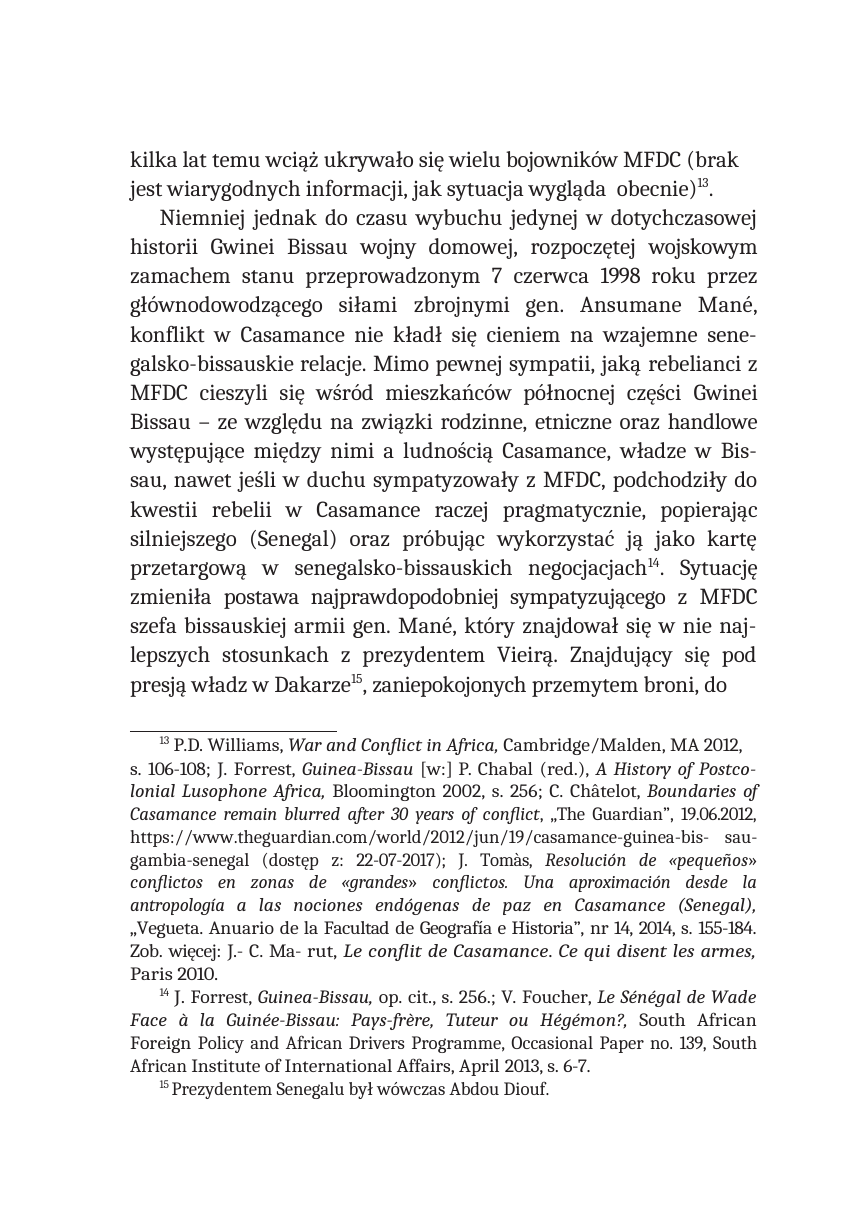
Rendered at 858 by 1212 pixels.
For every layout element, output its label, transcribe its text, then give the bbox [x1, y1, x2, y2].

text 14 J. Forrest, Guinea-Bissau, op. cit., s. 256.; V. Foucher, Le Sénégal de Wade Face à la Guinée-Bissau: Pays-frère, Tuteur ou Hégémon?, South African Foreign Policy and African Drivers Programme, Occasional Paper no. 139, South African Institute of International Affairs, April 2013, s. 6-7. [130, 986, 757, 1077]
text 13 P.D. Williams, War and Conflict in Africa, Cambridge/Malden, MA 2012, [159, 728, 770, 756]
text 15 Prezydentem Senegalu był wówczas Abdou Diouf. [159, 1078, 770, 1100]
text Niemniej jednak do czasu wybuchu jedynej w dotychczasowej historii Gwinei Bissau wojny domowej, rozpoczętej wojskowym zamachem stanu przeprowadzonym 7 czerwca 1998 roku przez głównodowodzącego siłami zbrojnymi gen. Ansumane Mané, konflikt w Casamance nie kładł się cieniem na wzajemne sene- galsko-bissauskie relacje. Mimo pewnej sympatii, jaką rebelianci z MFDC cieszyli się wśród mieszkańców północnej części Gwinei Bissau – ze względu na związki rodzinne, etniczne oraz handlowe występujące między nimi a ludnością Casamance, władze w Bis- sau, nawet jeśli w duchu sympatyzowały z MFDC, podchodziły do kwestii rebelii w Casamance raczej pragmatycznie, popierając silniejszego (Senegal) oraz próbując wykorzystać ją jako kartę przetargową w senegalsko-bissauskich negocjacjach14. Sytuację zmieniła postawa najprawdopodobniej sympatyzującego z MFDC szefa bissauskiej armii gen. Mané, który znajdował się w nie naj- lepszych stosunkach z prezydentem Vieirą. Znajdujący się pod presją władz w Dakarze15, zaniepokojonych przemytem broni, do [130, 205, 758, 698]
text s. 106-108; J. Forrest, Guinea-Bissau [w:] P. Chabal (red.), A History of Postco- lonial Lusophone Africa, Bloomington 2002, s. 256; C. Châtelot, Boundaries of Casamance remain blurred after 30 years of conflict, „The Guardian”, 19.06.2012, https://www.theguardian.com/world/2012/jun/19/casamance-guinea-bis- sau-gambia-senegal (dostęp z: 22-07-2017); J. Tomàs, Resolución de «pequeños» conflictos en zonas de «grandes» conflictos. Una aproximación desde la antropología a las nociones endógenas de paz en Casamance (Senegal), „Vegueta. Anuario de la Facultad de Geografía e Historia”, nr 14, 2014, s. 155-184. Zob. więcej: J.- C. Ma- rut, Le conflit de Casamance. Ce qui disent les armes, Paris 2010. [130, 758, 757, 985]
text kilka lat temu wciąż ukrywało się wielu bojowników MFDC (brak jest wiarygodnych informacji, jak sytuacja wygląda obecnie)13. [130, 146, 770, 202]
